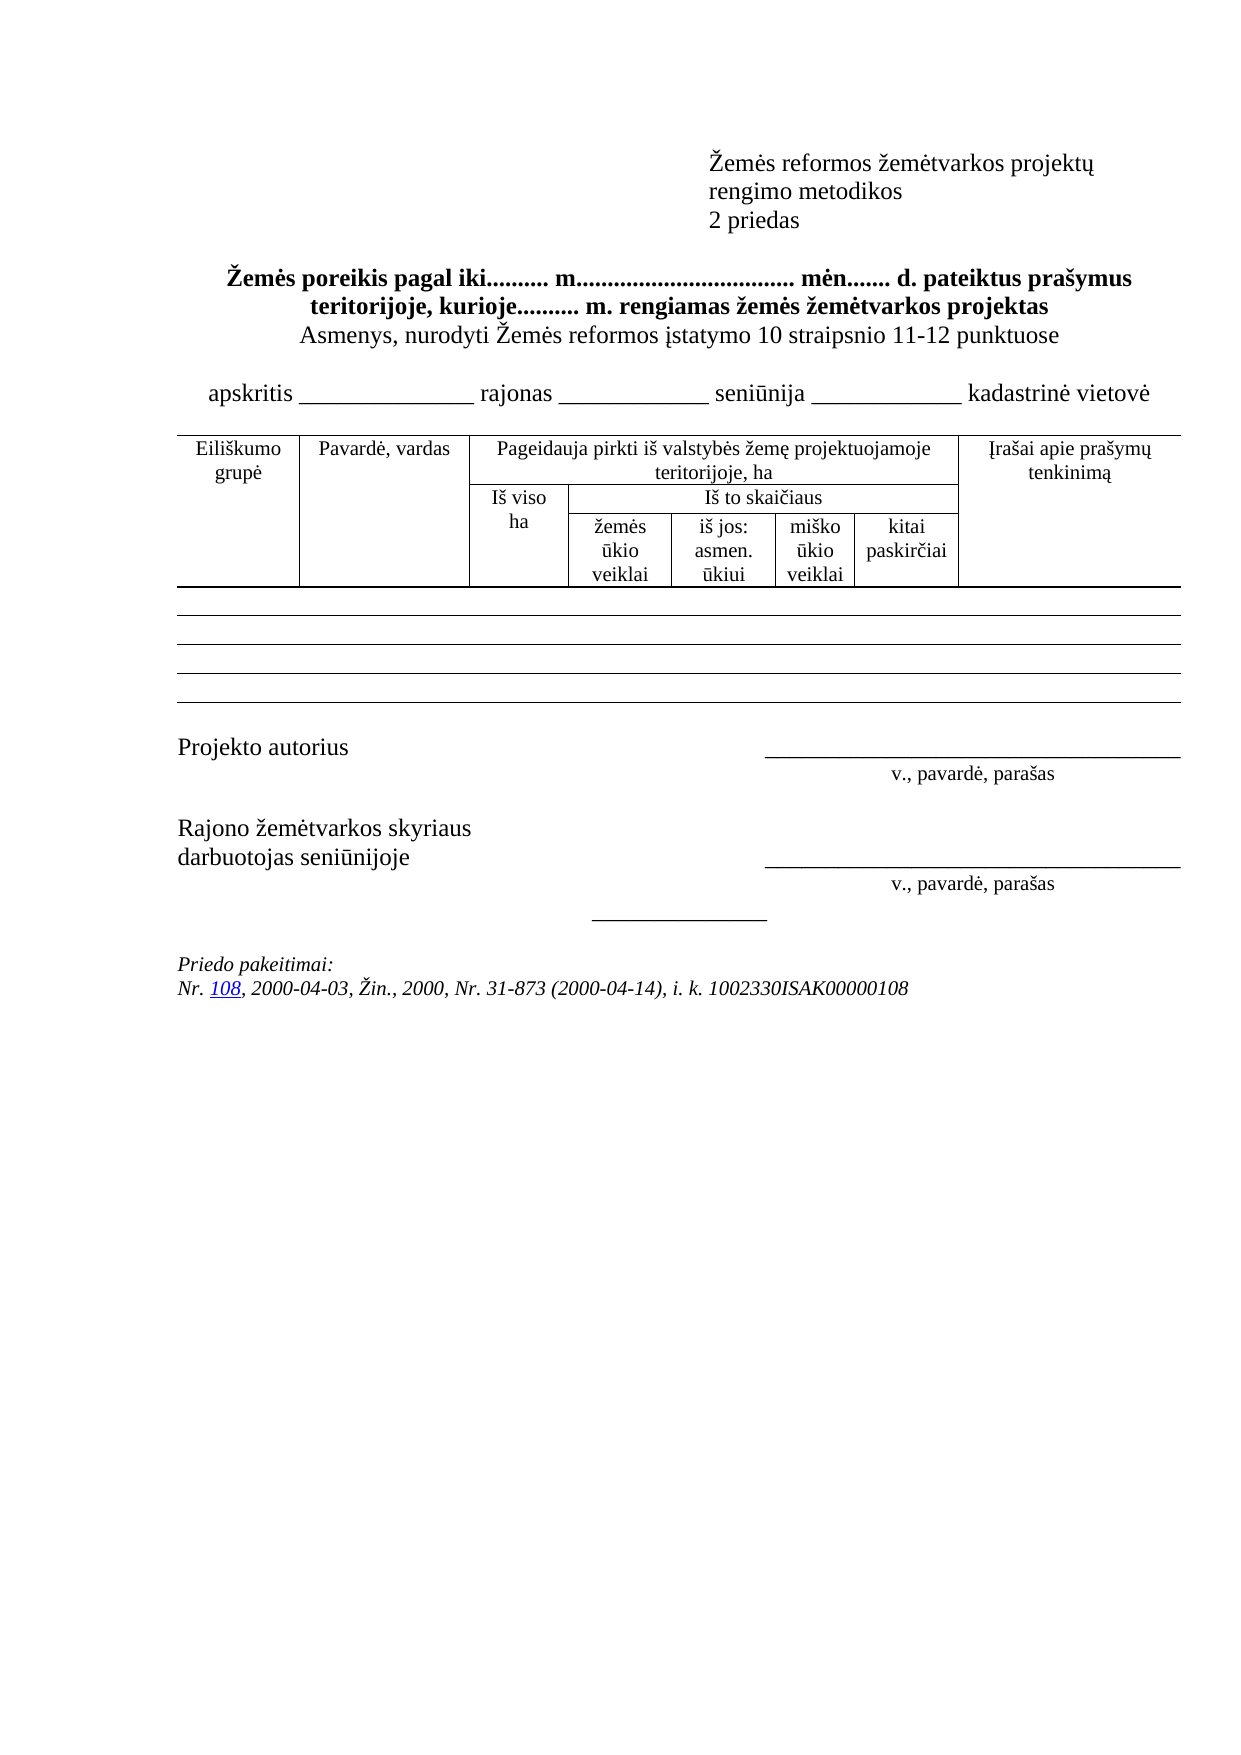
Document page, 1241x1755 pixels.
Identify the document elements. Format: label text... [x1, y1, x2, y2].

text Projekto autorius [177, 732, 1181, 760]
text Asmenys, nurodyti Žemės reformos įstatymo 10 straipsnio 11-12 punktuose [177, 320, 1181, 349]
table_cell [177, 674, 1181, 702]
text Žemės reformos žemėtvarkos projektų [709, 148, 1181, 176]
table_cell [177, 645, 1181, 673]
table_cell miško ūkio veiklai [776, 514, 854, 586]
text ______________ [177, 895, 1181, 923]
table_cell [177, 588, 1181, 615]
text Priedo pakeitimai: [177, 952, 1181, 976]
text Žemės poreikis pagal iki.......... m................................... mėn....... d. pateiktus prašymus teritorijoje, kurioje.......... m. rengiamas žemės žemėtvarkos projektas [177, 263, 1181, 320]
table_cell Iš to skaičiaus [569, 485, 958, 513]
table_cell kitai paskirčiai [855, 514, 958, 586]
text v., pavardė, parašas [177, 760, 1181, 784]
text Rajono žemėtvarkos skyriaus [177, 813, 1181, 842]
table_cell iš jos: asmen. ūkiui [672, 514, 775, 586]
text v., pavardė, parašas [177, 871, 1181, 895]
text 2 priedas [177, 205, 1181, 234]
table_cell [177, 616, 1181, 644]
table_header Pageidauja pirkti iš valstybės žemę projektuojamoje teritorijoje, ha [470, 436, 958, 484]
table_header Eiliškumo grupė [177, 436, 299, 586]
text apskritis ______________ rajonas ____________ seniūnija ____________ kadastrinė vietovė [177, 378, 1181, 406]
text darbuotojas seniūnijoje [177, 842, 1181, 871]
table_header Pavardė, vardas [300, 436, 469, 586]
table_header Įrašai apie prašymų tenkinimą [959, 436, 1181, 586]
table_cell žemės ūkio veiklai [569, 514, 671, 586]
table_cell Iš viso ha [470, 485, 568, 586]
text Nr. 108, 2000-04-03, Žin., 2000, Nr. 31-873 (2000-04-14), i. k. 1002330ISAK00000108 [177, 976, 1181, 1000]
text rengimo metodikos [177, 176, 1181, 205]
